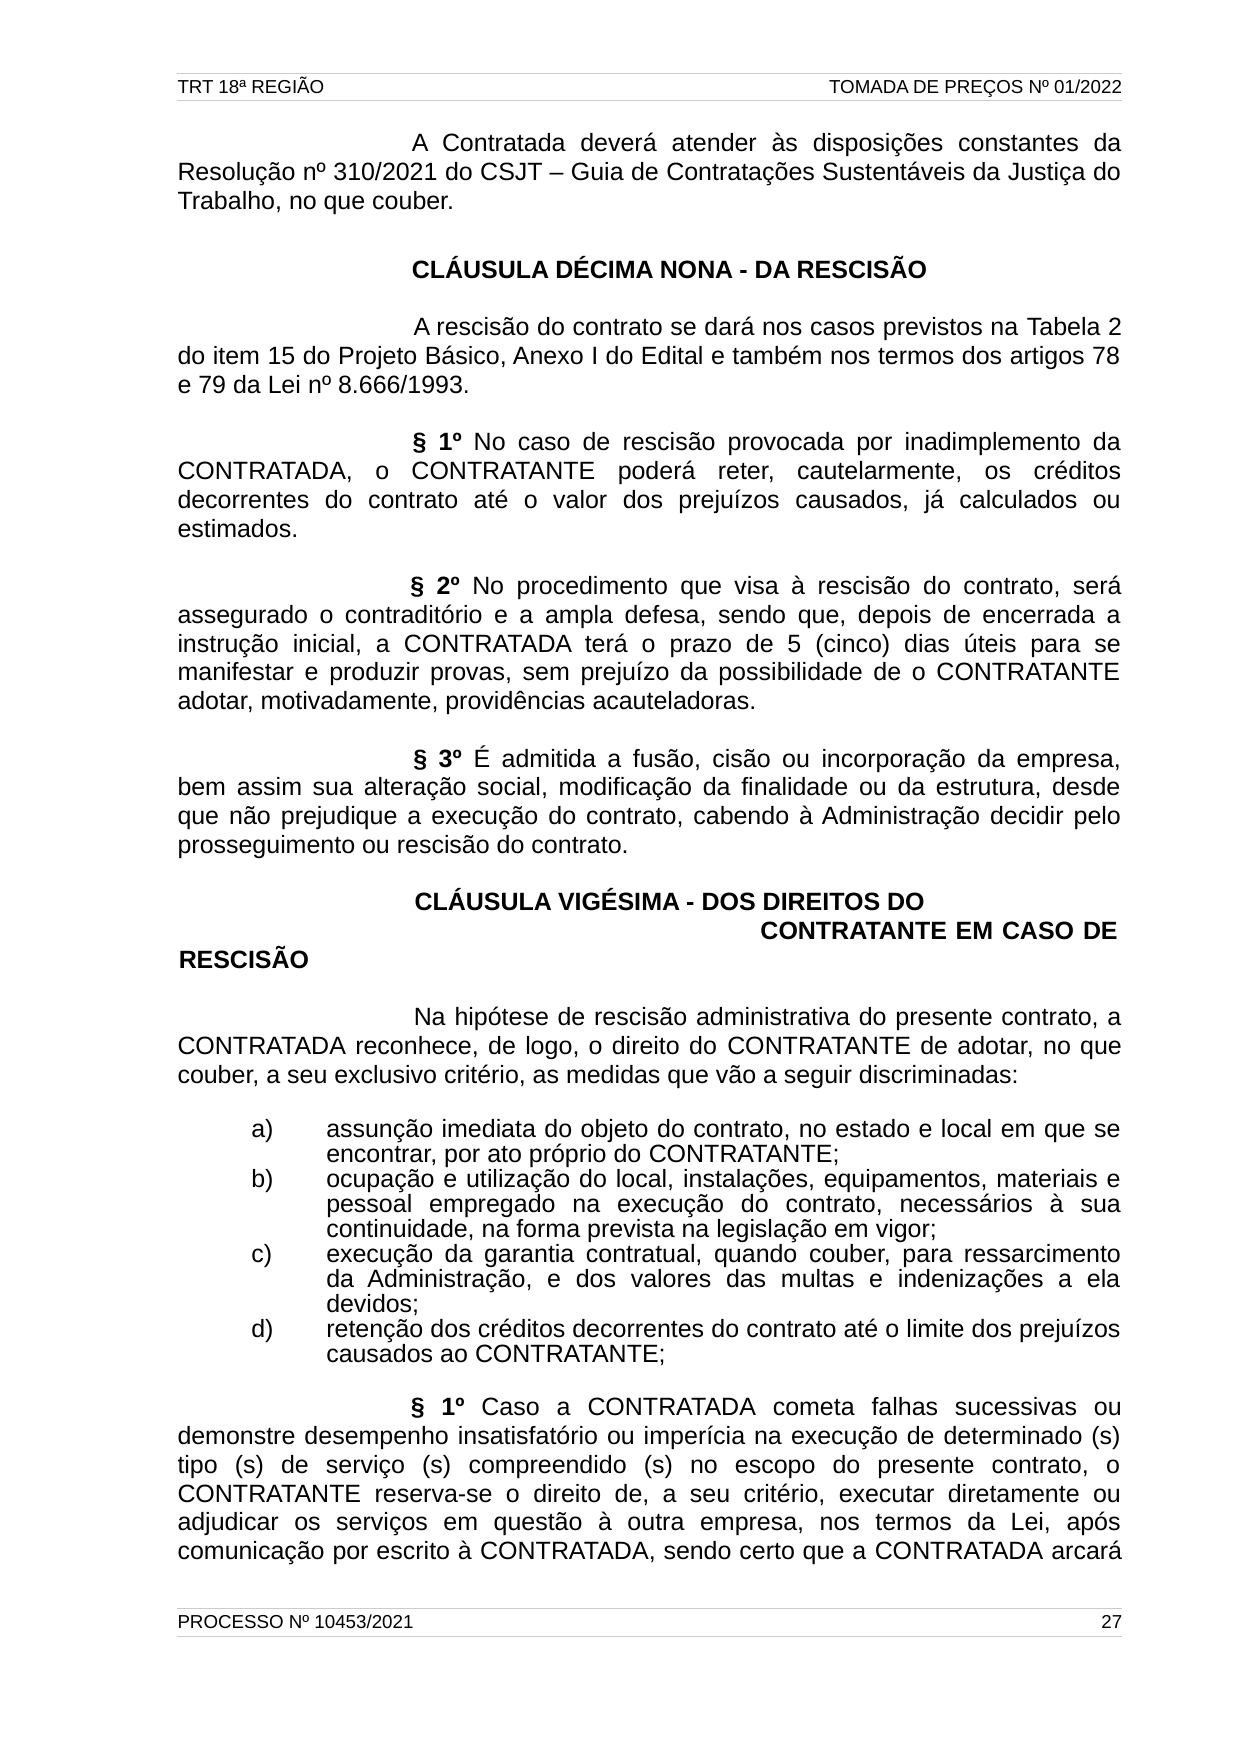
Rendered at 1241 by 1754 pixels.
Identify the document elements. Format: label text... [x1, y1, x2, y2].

list ocupação e utilização do local, instalações, equipamentos, materiais e pessoal empregado na execução do contrato, necessários à sua continuidade, na forma prevista na legislação em vigor; [251, 1167, 1122, 1242]
text CLÁUSULA DÉCIMA NONA - DA RESCISÃO [177, 255, 1122, 312]
list execução da garantia contratual, quando couber, para ressarcimento da Administração, e dos valores das multas e indenizações a ela devidos; [251, 1242, 1122, 1317]
text A Contratada deverá atender às disposições constantes da Resolução nº 310/2021 do CSJT – Guia de Contratações Sustentáveis da Justiça do Trabalho, no que couber. [177, 128, 1122, 215]
text CLÁUSULA VIGÉSIMA - DOS DIREITOS DO CONTRATANTE EM CASO DE RESCISÃO [178, 887, 1122, 973]
text § 1º No caso de rescisão provocada por inadimplemento da CONTRATADA, o CONTRATANTE poderá reter, cautelarmente, os créditos decorrentes do contrato até o valor dos prejuízos causados, já calculados ou estimados. [177, 427, 1122, 542]
text A rescisão do contrato se dará nos casos previstos na Tabela 2 do item 15 do Projeto Básico, Anexo I do Edital e também nos termos dos artigos 78 e 79 da Lei nº 8.666/1993. [177, 312, 1122, 398]
list retenção dos créditos decorrentes do contrato até o limite dos prejuízos causados ao CONTRATANTE; [251, 1317, 1122, 1367]
list assunção imediata do objeto do contrato, no estado e local em que se encontrar, por ato próprio do CONTRATANTE; [251, 1117, 1122, 1167]
text Na hipótese de rescisão administrativa do presente contrato, a CONTRATADA reconhece, de logo, o direito do CONTRATANTE de adotar, no que couber, a seu exclusivo critério, as medidas que vão a seguir discriminadas: [177, 1002, 1122, 1088]
text § 2º No procedimento que visa à rescisão do contrato, será assegurado o contraditório e a ampla defesa, sendo que, depois de encerrada a instrução inicial, a CONTRATADA terá o prazo de 5 (cinco) dias úteis para se manifestar e produzir provas, sem prejuízo da possibilidade de o CONTRATANTE adotar, motivadamente, providências acauteladoras. [177, 571, 1122, 715]
text § 3º É admitida a fusão, cisão ou incorporação da empresa, bem assim sua alteração social, modificação da finalidade ou da estrutura, desde que não prejudique a execução do contrato, cabendo à Administração decidir pelo prosseguimento ou rescisão do contrato. [177, 743, 1122, 858]
text § 1º Caso a CONTRATADA cometa falhas sucessivas ou demonstre desempenho insatisfatório ou imperícia na execução de determinado (s) tipo (s) de serviço (s) compreendido (s) no escopo do presente contrato, o CONTRATANTE reserva-se o direito de, a seu critério, executar diretamente ou adjudicar os serviços em questão à outra empresa, nos termos da Lei, após comunicação por escrito à CONTRATADA, sendo certo que a CONTRATADA arcará [177, 1392, 1122, 1565]
